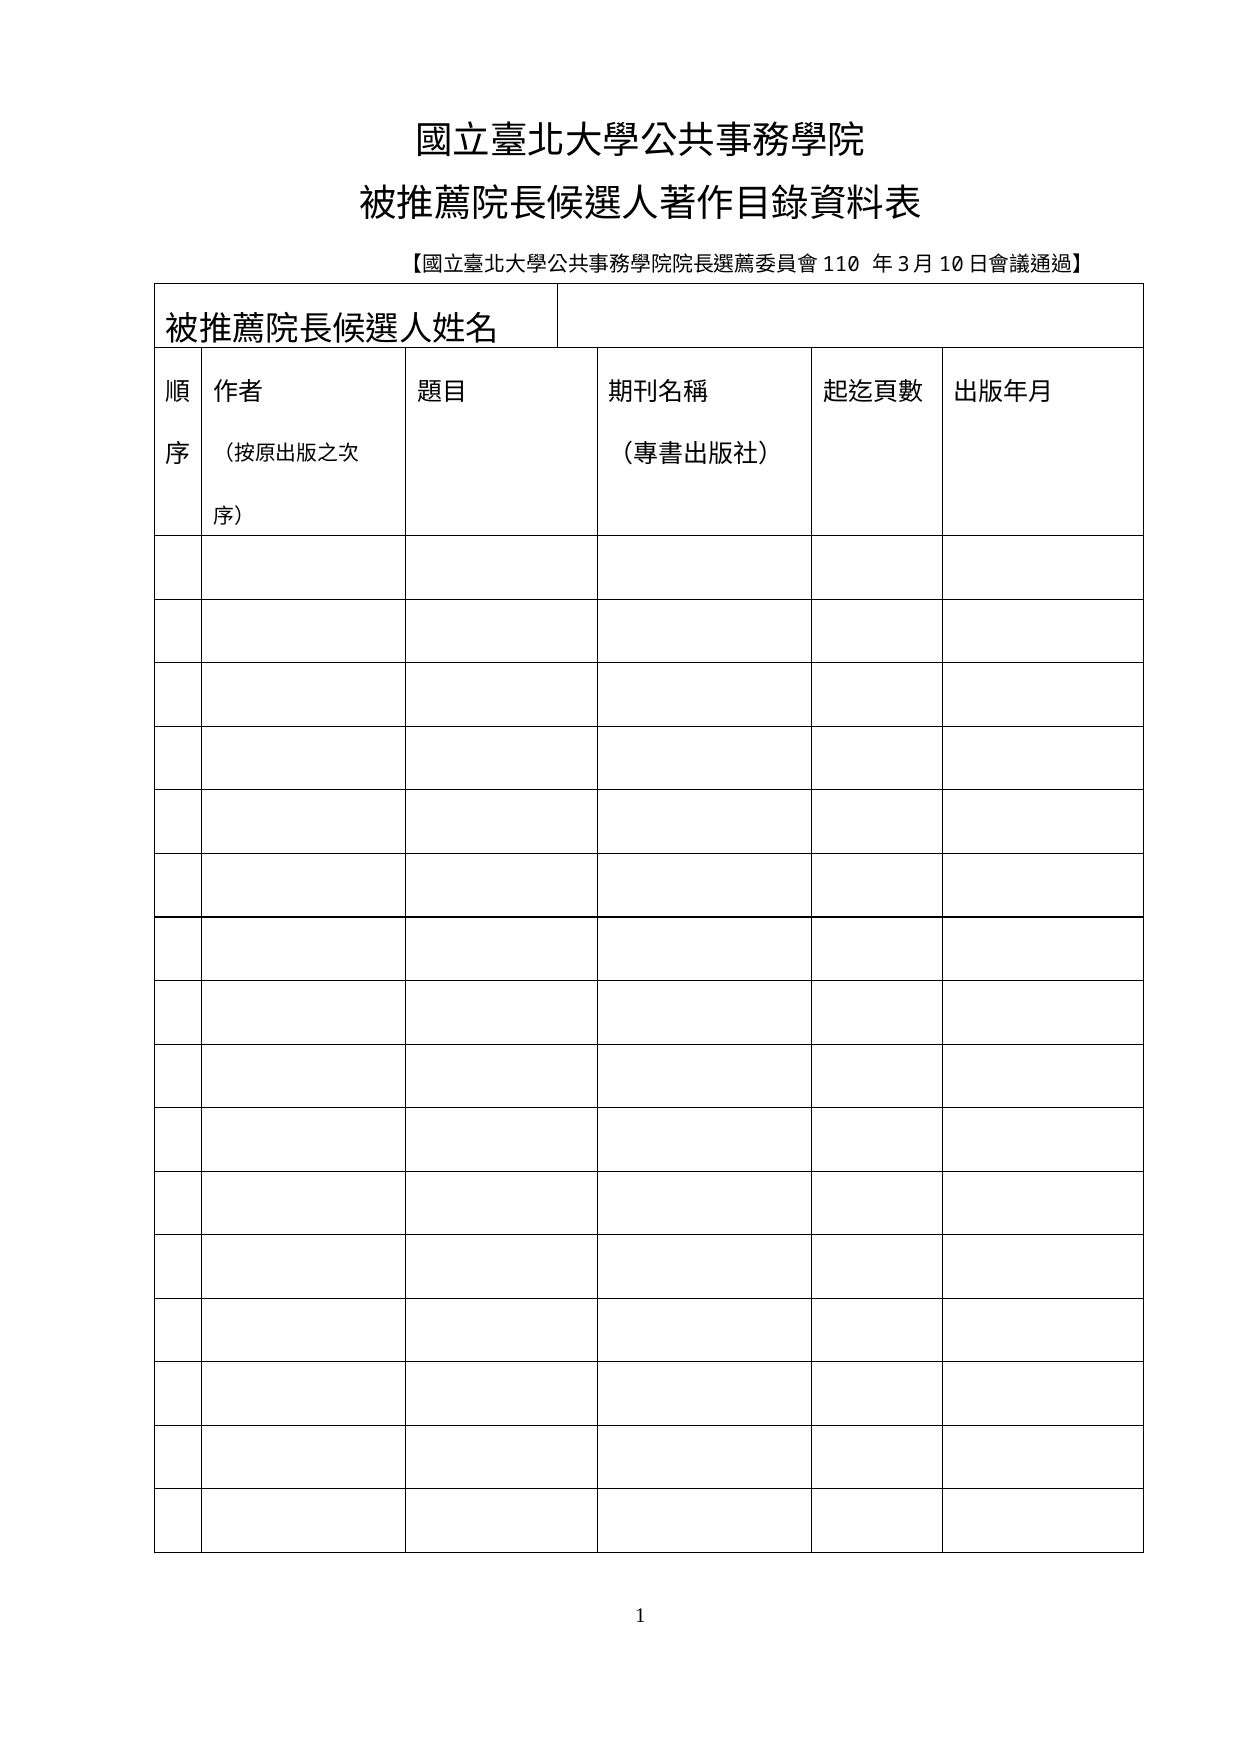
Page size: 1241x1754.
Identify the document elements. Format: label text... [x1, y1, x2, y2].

table_cell [598, 1362, 811, 1425]
table_cell [598, 600, 811, 662]
table_cell [202, 981, 405, 1043]
table_cell [202, 918, 405, 980]
table_header 被推薦院長候選人姓名 [155, 284, 557, 347]
table_cell [202, 1172, 405, 1234]
table_cell [943, 1299, 1143, 1361]
table_cell [598, 790, 811, 853]
table_cell [943, 1108, 1143, 1171]
table_cell 期刊名稱 （專書出版社） [598, 348, 811, 535]
table_cell [155, 1426, 201, 1488]
table_cell [155, 1235, 201, 1298]
table_cell [406, 1362, 597, 1425]
table_cell [155, 918, 201, 980]
text 國立臺北大學公共事務學院 [187, 96, 1093, 158]
table_cell [598, 918, 811, 980]
table_cell [812, 1362, 942, 1425]
table_cell [406, 663, 597, 726]
table_cell [943, 918, 1143, 980]
table_cell [812, 1426, 942, 1488]
table_cell 作者 （按原出版之次序） [202, 348, 405, 535]
table_cell [202, 1489, 405, 1552]
table_cell [202, 1235, 405, 1298]
table_cell [406, 727, 597, 789]
table_cell [155, 663, 201, 726]
table_cell [812, 854, 942, 916]
table_cell [406, 1108, 597, 1171]
table_cell [202, 1045, 405, 1107]
table_cell [598, 981, 811, 1043]
table_cell [155, 1362, 201, 1425]
table_cell [598, 536, 811, 599]
table_cell [943, 1235, 1143, 1298]
table_cell [812, 727, 942, 789]
table_cell [202, 600, 405, 662]
table_cell 出版年月 [943, 348, 1143, 535]
table_cell [812, 1045, 942, 1107]
table_cell [943, 600, 1143, 662]
table_cell [812, 918, 942, 980]
table_cell [812, 1172, 942, 1234]
table_cell [406, 1235, 597, 1298]
table_cell [406, 918, 597, 980]
table_cell 順序 [155, 348, 201, 535]
table_cell [598, 1489, 811, 1552]
table_cell [812, 790, 942, 853]
table_cell [406, 1299, 597, 1361]
text 被推薦院長候選人著作目錄資料表 [187, 158, 1093, 221]
table_cell [598, 1299, 811, 1361]
table_cell [812, 981, 942, 1043]
text 【國立臺北大學公共事務學院院長選薦委員會110 年3月10日會議通過】 [187, 221, 1093, 283]
table_cell [202, 1362, 405, 1425]
table_cell [943, 1172, 1143, 1234]
table_cell [943, 790, 1143, 853]
table_cell [406, 600, 597, 662]
table_cell [598, 1426, 811, 1488]
table_cell [598, 1172, 811, 1234]
table_cell [943, 727, 1143, 789]
table_cell [943, 1045, 1143, 1107]
table_cell [155, 1299, 201, 1361]
table_cell [943, 1489, 1143, 1552]
table_cell [406, 854, 597, 916]
table_cell [943, 1362, 1143, 1425]
table_cell [155, 727, 201, 789]
table_cell [943, 536, 1143, 599]
table_cell [155, 1489, 201, 1552]
table_cell [812, 1235, 942, 1298]
table_cell [598, 1235, 811, 1298]
table_cell [155, 1045, 201, 1107]
table_cell [406, 981, 597, 1043]
table_cell [812, 663, 942, 726]
table_cell [406, 536, 597, 599]
table_cell [812, 1489, 942, 1552]
table_cell [202, 663, 405, 726]
table_cell [943, 663, 1143, 726]
table_cell [155, 600, 201, 662]
table_cell [202, 790, 405, 853]
table_cell [812, 600, 942, 662]
table_cell [943, 854, 1143, 916]
table_header [558, 284, 1143, 347]
table_cell [202, 727, 405, 789]
table_cell [202, 854, 405, 916]
table_cell [812, 1299, 942, 1361]
table_cell [406, 1426, 597, 1488]
table_cell [406, 1045, 597, 1107]
table_cell [406, 1172, 597, 1234]
table_cell 起迄頁數 [812, 348, 942, 535]
table_cell [202, 1108, 405, 1171]
table_cell [155, 1108, 201, 1171]
table_cell [406, 1489, 597, 1552]
table_cell [812, 1108, 942, 1171]
table_cell [943, 981, 1143, 1043]
table_cell [943, 1426, 1143, 1488]
table_cell [155, 536, 201, 599]
table_cell [598, 854, 811, 916]
table_cell [598, 727, 811, 789]
table_cell [155, 981, 201, 1043]
table_cell [202, 536, 405, 599]
table_cell [155, 1172, 201, 1234]
table_cell [406, 790, 597, 853]
table_cell [155, 854, 201, 916]
table_cell [202, 1299, 405, 1361]
table_cell [812, 536, 942, 599]
table_cell [598, 1108, 811, 1171]
table_cell [155, 790, 201, 853]
table_cell 題目 [406, 348, 597, 535]
table_cell [202, 1426, 405, 1488]
table_cell [598, 663, 811, 726]
table_cell [598, 1045, 811, 1107]
